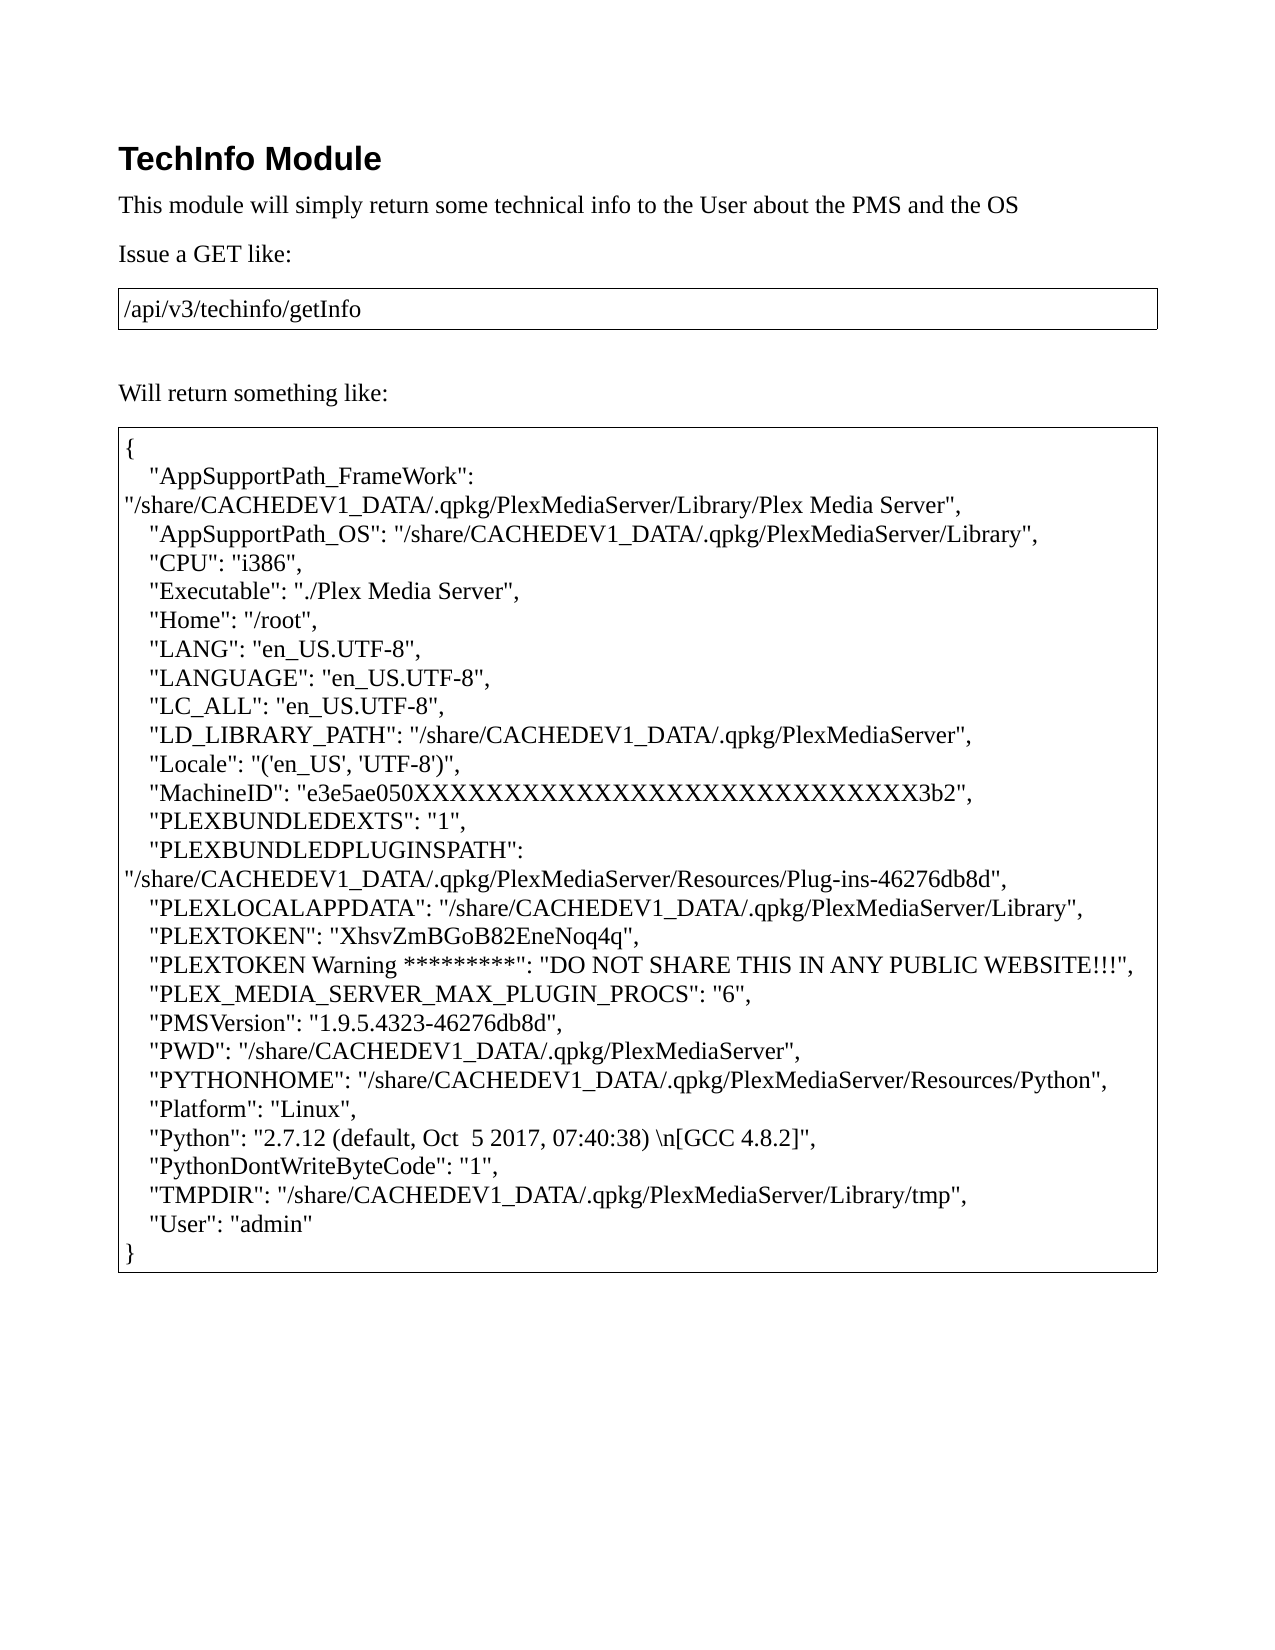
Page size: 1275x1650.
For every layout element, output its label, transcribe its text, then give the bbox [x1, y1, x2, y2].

text Issue a GET like: [118, 239, 1157, 268]
text This module will simply return some technical info to the User about the PMS and the OS [118, 190, 1157, 219]
table_header { "AppSupportPath_FrameWork": "/share/CACHEDEV1_DATA/.qpkg/PlexMediaServer/Library/Plex Media Server", "AppSupportPath_OS": "/share/CACHEDEV1_DATA/.qpkg/PlexMediaServer/Library", "CPU": "i386", "Executable": "./Plex Media Server", "Home": "/root", "LANG": "en_US.UTF-8", "LANGUAGE": "en_US.UTF-8", "LC_ALL": "en_US.UTF-8", "LD_LIBRARY_PATH": "/share/CACHEDEV1_DATA/.qpkg/PlexMediaServer", "Locale": "('en_US', 'UTF-8')", "MachineID": "e3e5ae050XXXXXXXXXXXXXXXXXXXXXXXXXXXX3b2", "PLEXBUNDLEDEXTS": "1", "PLEXBUNDLEDPLUGINSPATH": "/share/CACHEDEV1_DATA/.qpkg/PlexMediaServer/Resources/Plug-ins-46276db8d", "PLEXLOCALAPPDATA": "/share/CACHEDEV1_DATA/.qpkg/PlexMediaServer/Library", "PLEXTOKEN": "XhsvZmBGoB82EneNoq4q", "PLEXTOKEN Warning *********": "DO NOT SHARE THIS IN ANY PUBLIC WEBSITE!!!", "PLEX_MEDIA_SERVER_MAX_PLUGIN_PROCS": "6", "PMSVersion": "1.9.5.4323-46276db8d", "PWD": "/share/CACHEDEV1_DATA/.qpkg/PlexMediaServer", "PYTHONHOME": "/share/CACHEDEV1_DATA/.qpkg/PlexMediaServer/Resources/Python", "Platform": "Linux", "Python": "2.7.12 (default, Oct 5 2017, 07:40:38) \n[GCC 4.8.2]", "PythonDontWriteByteCode": "1", "TMPDIR": "/share/CACHEDEV1_DATA/.qpkg/PlexMediaServer/Library/tmp", "User": "admin" } [119, 428, 1157, 1272]
text Will return something like: [118, 378, 1157, 406]
subtitle TechInfo Module [118, 139, 1157, 178]
table_header /api/v3/techinfo/getInfo [119, 289, 1157, 328]
